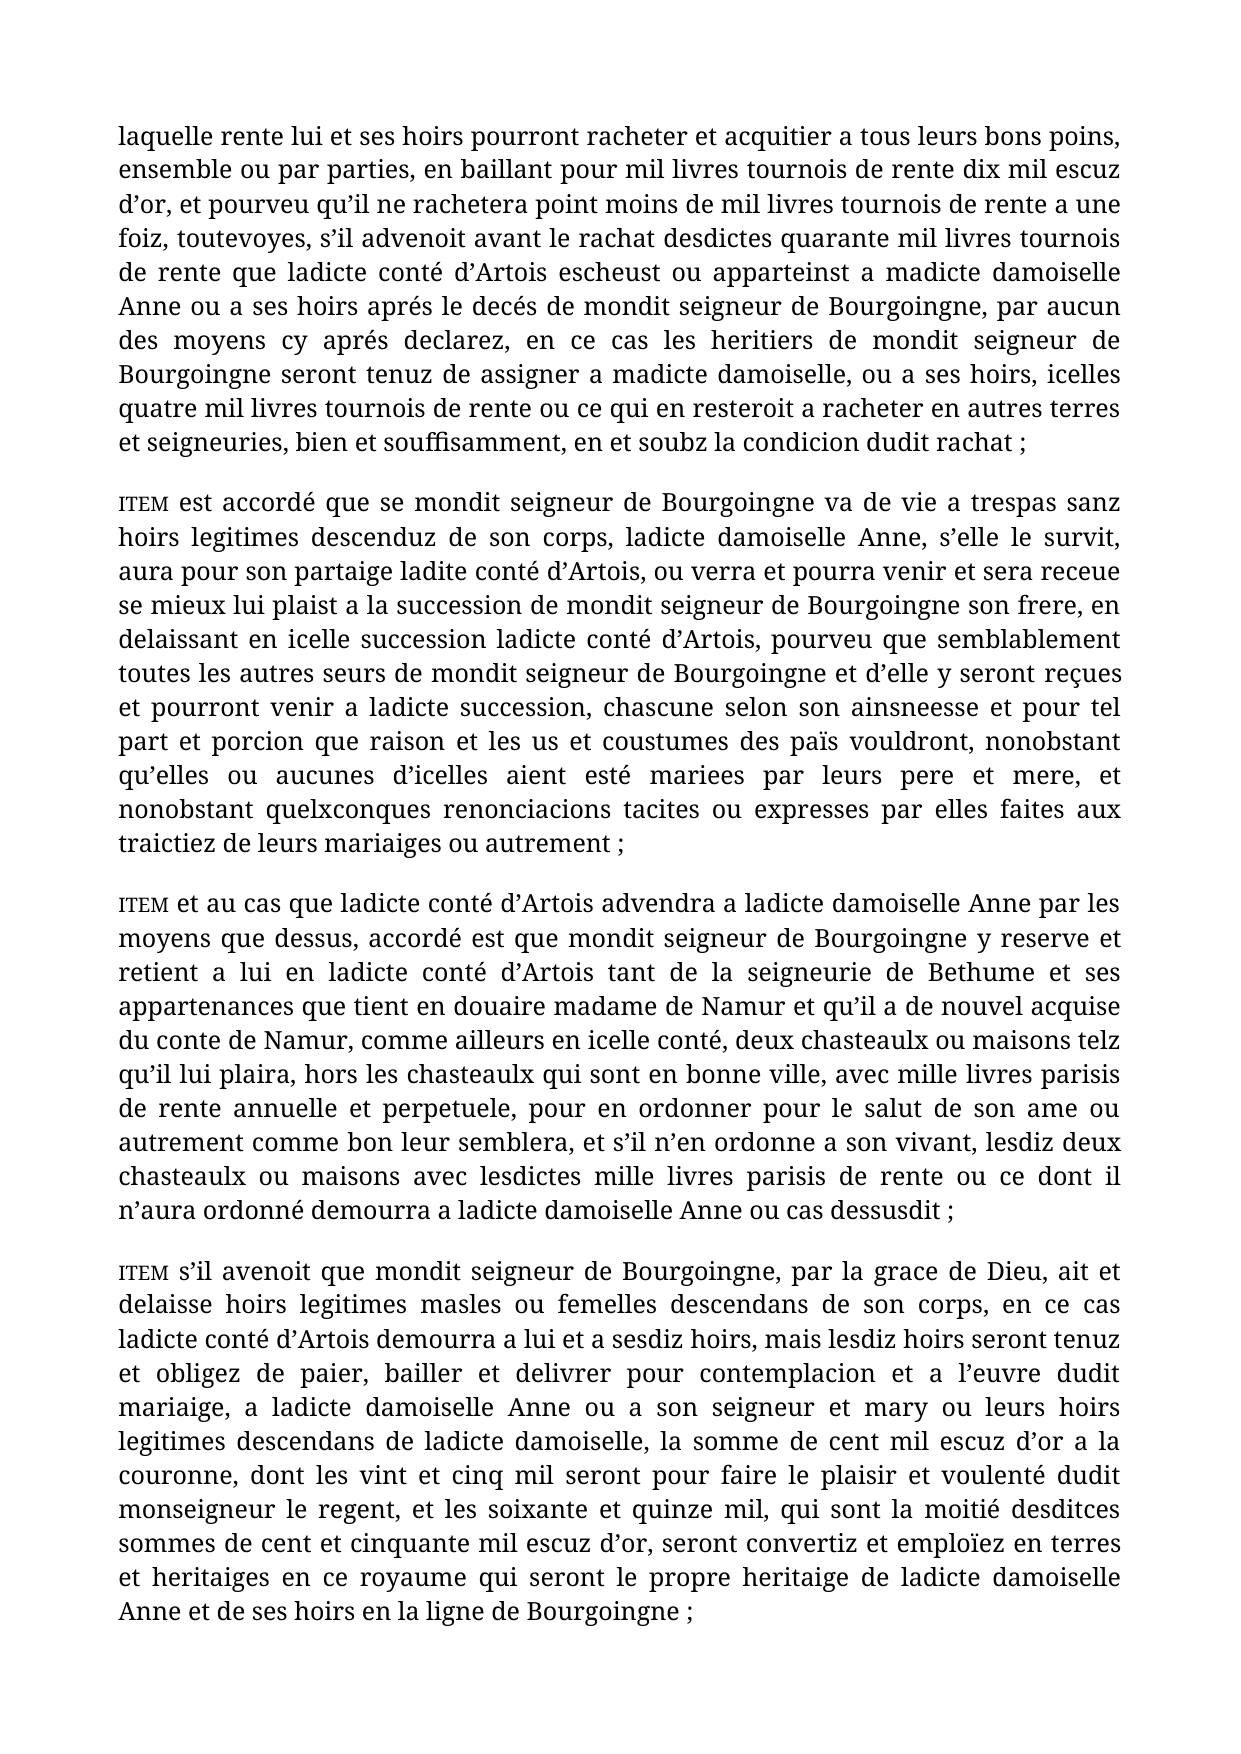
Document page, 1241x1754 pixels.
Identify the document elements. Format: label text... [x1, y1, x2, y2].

text item et au cas que ladicte conté d’Artois advendra a ladicte damoiselle Anne par les moyens que dessus, accordé est que mondit seigneur de Bourgoingne y reserve et retient a lui en ladicte conté d’Artois tant de la seigneurie de Bethume et ses appartenances que tient en douaire madame de Namur et qu’il a de nouvel acquise du conte de Namur, comme ailleurs en icelle conté, deux chasteaulx ou maisons telz qu’il lui plaira, hors les chasteaulx qui sont en bonne ville, avec mille livres parisis de rente annuelle et perpetuele, pour en ordonner pour le salut de son ame ou autrement comme bon leur semblera, et s’il n’en ordonne a son vivant, lesdiz deux chasteaulx ou maisons avec lesdictes mille livres parisis de rente ou ce dont il n’aura ordonné demourra a ladicte damoiselle Anne ou cas dessusdit ; [118, 886, 1122, 1227]
text item s’il avenoit que mondit seigneur de Bourgoingne, par la grace de Dieu, ait et delaisse hoirs legitimes masles ou femelles descendans de son corps, en ce cas ladicte conté d’Artois demourra a lui et a sesdiz hoirs, mais lesdiz hoirs seront tenuz et obligez de paier, bailler et delivrer pour contemplacion et a l’euvre dudit mariaige, a ladicte damoiselle Anne ou a son seigneur et mary ou leurs hoirs legitimes descendans de ladicte damoiselle, la somme de cent mil escuz d’or a la couronne, dont les vint et cinq mil seront pour faire le plaisir et voulenté dudit monseigneur le regent, et les soixante et quinze mil, qui sont la moitié desditces sommes de cent et cinquante mil escuz d’or, seront convertiz et emploïez en terres et heritaiges en ce royaume qui seront le propre heritaige de ladicte damoiselle Anne et de ses hoirs en la ligne de Bourgoingne ; [118, 1253, 1122, 1628]
text laquelle rente lui et ses hoirs pourront racheter et acquitier a tous leurs bons poins, ensemble ou par parties, en baillant pour mil livres tournois de rente dix mil escuz d’or, et pourveu qu’il ne rachetera point moins de mil livres tournois de rente a une foiz, toutevoyes, s’il advenoit avant le rachat desdictes quarante mil livres tournois de rente que ladicte conté d’Artois escheust ou apparteinst a madicte damoiselle Anne ou a ses hoirs aprés le decés de mondit seigneur de Bourgoingne, par aucun des moyens cy aprés declarez, en ce cas les heritiers de mondit seigneur de Bourgoingne seront tenuz de assigner a madicte damoiselle, ou a ses hoirs, icelles quatre mil livres tournois de rente ou ce qui en resteroit a racheter en autres terres et seigneuries, bien et souffisamment, en et soubz la condicion dudit rachat ; [118, 118, 1122, 459]
text item est accordé que se mondit seigneur de Bourgoingne va de vie a trespas sanz hoirs legitimes descenduz de son corps, ladicte damoiselle Anne, s’elle le survit, aura pour son partaige ladite conté d’Artois, ou verra et pourra venir et sera receue se mieux lui plaist a la succession de mondit seigneur de Bourgoingne son frere, en delaissant en icelle succession ladicte conté d’Artois, pourveu que semblablement toutes les autres seurs de mondit seigneur de Bourgoingne et d’elle y seront reçues et pourront venir a ladicte succession, chascune selon son ainsneesse et pour tel part et porcion que raison et les us et coustumes des païs vouldront, nonobstant qu’elles ou aucunes d’icelles aient esté mariees par leurs pere et mere, et nonobstant quelxconques renonciacions tacites ou expresses par elles faites aux traictiez de leurs mariaiges ou autrement ; [118, 485, 1122, 860]
